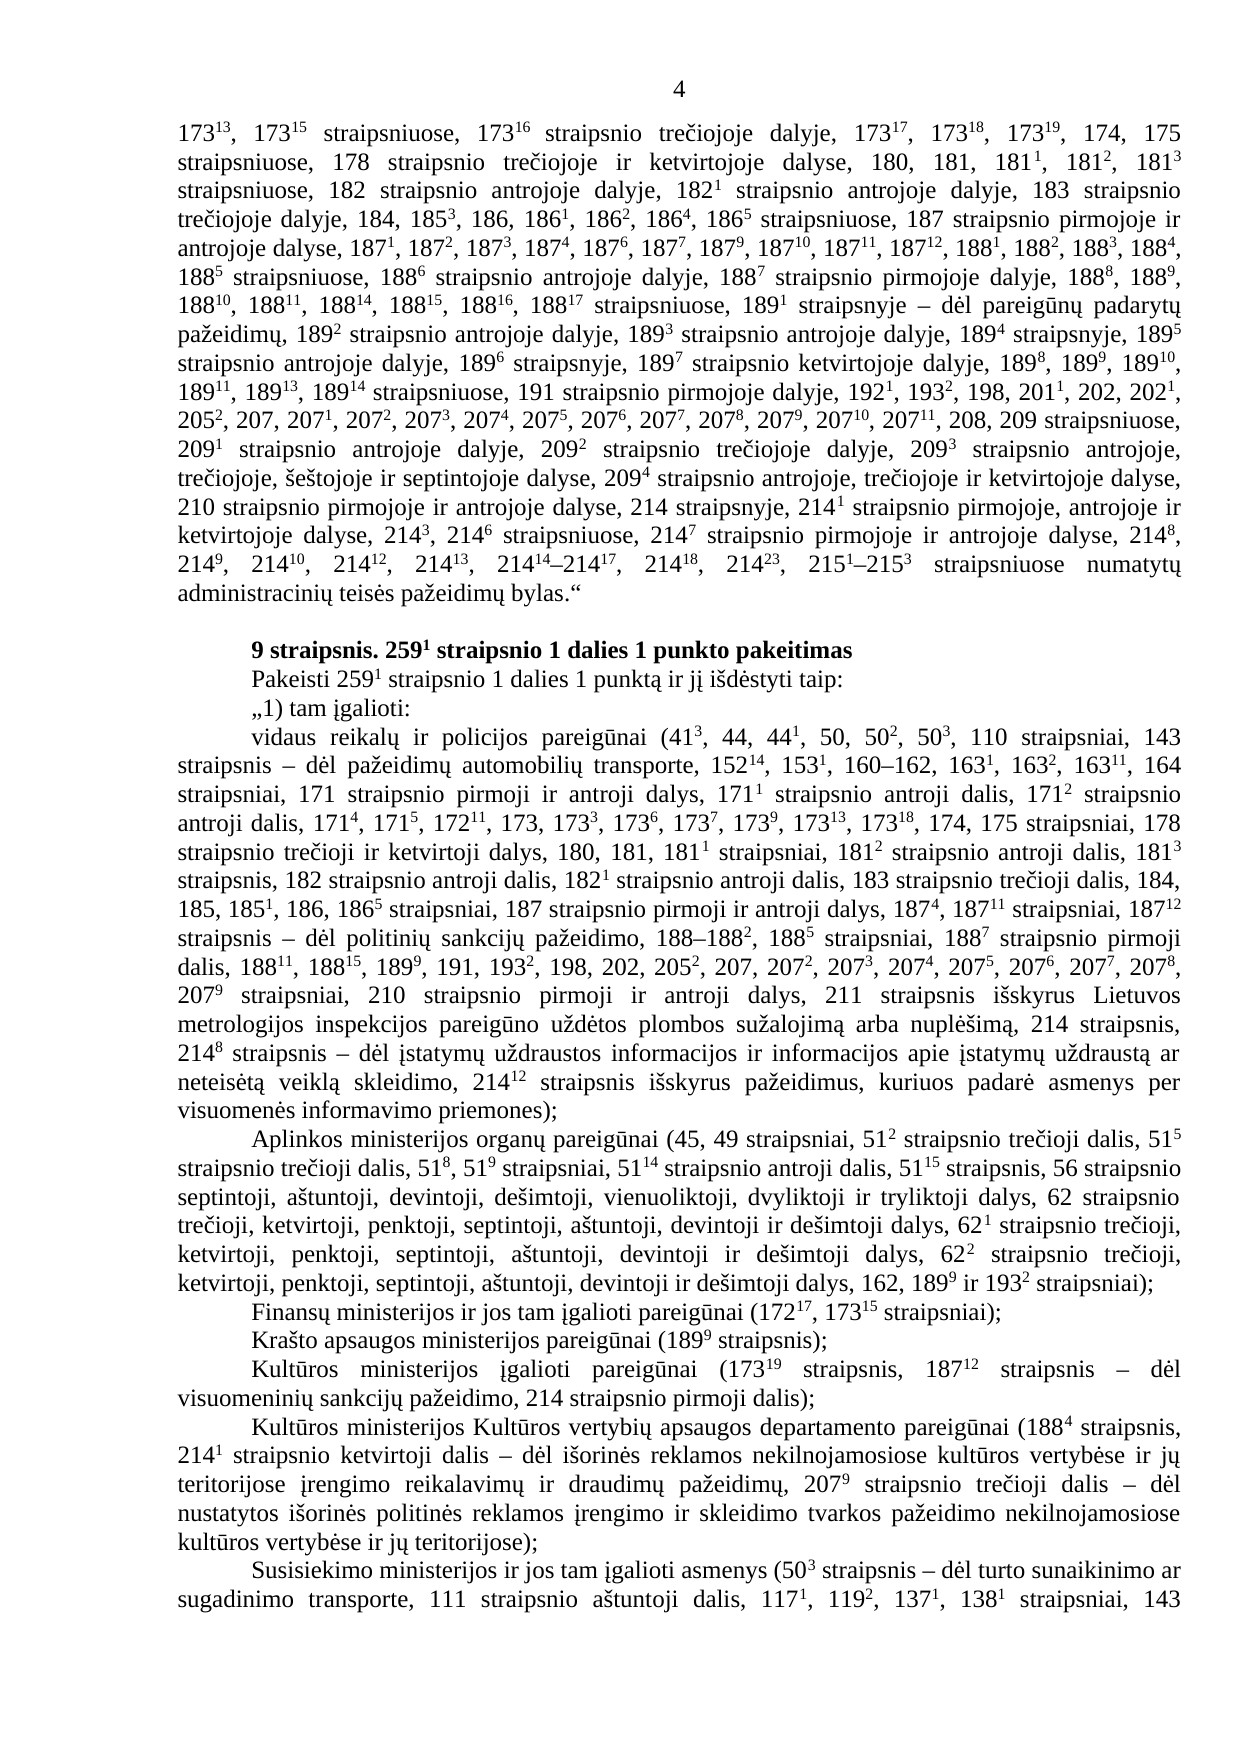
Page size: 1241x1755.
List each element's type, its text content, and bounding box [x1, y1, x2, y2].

text vidaus reikalų ir policijos pareigūnai (413, 44, 441, 50, 502, 503, 110 straipsniai, 143 straipsnis – dėl pažeidimų automobilių transporte, 15214, 1531, 160–162, 1631, 1632, 16311, 164 straipsniai, 171 straipsnio pirmoji ir antroji dalys, 1711 straipsnio antroji dalis, 1712 straipsnio antroji dalis, 1714, 1715, 17211, 173, 1733, 1736, 1737, 1739, 17313, 17318, 174, 175 straipsniai, 178 straipsnio trečioji ir ketvirtoji dalys, 180, 181, 1811 straipsniai, 1812 straipsnio antroji dalis, 1813 straipsnis, 182 straipsnio antroji dalis, 1821 straipsnio antroji dalis, 183 straipsnio trečioji dalis, 184, 185, 1851, 186, 1865 straipsniai, 187 straipsnio pirmoji ir antroji dalys, 1874, 18711 straipsniai, 18712 straipsnis – dėl politinių sankcijų pažeidimo, 188–1882, 1885 straipsniai, 1887 straipsnio pirmoji dalis, 18811, 18815, 1899, 191, 1932, 198, 202, 2052, 207, 2072, 2073, 2074, 2075, 2076, 2077, 2078, 2079 straipsniai, 210 straipsnio pirmoji ir antroji dalys, 211 straipsnis išskyrus Lietuvos metrologijos inspekcijos pareigūno uždėtos plombos sužalojimą arba nuplėšimą, 214 straipsnis, 2148 straipsnis – dėl įstatymų uždraustos informacijos ir informacijos apie įstatymų uždraustą ar neteisėtą veiklą skleidimo, 21412 straipsnis išskyrus pažeidimus, kuriuos padarė asmenys per visuomenės informavimo priemones); [177, 722, 1181, 1124]
text Kultūros ministerijos Kultūros vertybių apsaugos departamento pareigūnai (1884 straipsnis, 2141 straipsnio ketvirtoji dalis – dėl išorinės reklamos nekilnojamosiose kultūros vertybėse ir jų teritorijose įrengimo reikalavimų ir draudimų pažeidimų, 2079 straipsnio trečioji dalis – dėl nustatytos išorinės politinės reklamos įrengimo ir skleidimo tvarkos pažeidimo nekilnojamosiose kultūros vertybėse ir jų teritorijose); [177, 1412, 1181, 1556]
text 17313, 17315 straipsniuose, 17316 straipsnio trečiojoje dalyje, 17317, 17318, 17319, 174, 175 straipsniuose, 178 straipsnio trečiojoje ir ketvirtojoje dalyse, 180, 181, 1811, 1812, 1813 straipsniuose, 182 straipsnio antrojoje dalyje, 1821 straipsnio antrojoje dalyje, 183 straipsnio trečiojoje dalyje, 184, 1853, 186, 1861, 1862, 1864, 1865 straipsniuose, 187 straipsnio pirmojoje ir antrojoje dalyse, 1871, 1872, 1873, 1874, 1876, 1877, 1879, 18710, 18711, 18712, 1881, 1882, 1883, 1884, 1885 straipsniuose, 1886 straipsnio antrojoje dalyje, 1887 straipsnio pirmojoje dalyje, 1888, 1889, 18810, 18811, 18814, 18815, 18816, 18817 straipsniuose, 1891 straipsnyje – dėl pareigūnų padarytų pažeidimų, 1892 straipsnio antrojoje dalyje, 1893 straipsnio antrojoje dalyje, 1894 straipsnyje, 1895 straipsnio antrojoje dalyje, 1896 straipsnyje, 1897 straipsnio ketvirtojoje dalyje, 1898, 1899, 18910, 18911, 18913, 18914 straipsniuose, 191 straipsnio pirmojoje dalyje, 1921, 1932, 198, 2011, 202, 2021, 2052, 207, 2071, 2072, 2073, 2074, 2075, 2076, 2077, 2078, 2079, 20710, 20711, 208, 209 straipsniuose, 2091 straipsnio antrojoje dalyje, 2092 straipsnio trečiojoje dalyje, 2093 straipsnio antrojoje, trečiojoje, šeštojoje ir septintojoje dalyse, 2094 straipsnio antrojoje, trečiojoje ir ketvirtojoje dalyse, 210 straipsnio pirmojoje ir antrojoje dalyse, 214 straipsnyje, 2141 straipsnio pirmojoje, antrojoje ir ketvirtojoje dalyse, 2143, 2146 straipsniuose, 2147 straipsnio pirmojoje ir antrojoje dalyse, 2148, 2149, 21410, 21412, 21413, 21414–21417, 21418, 21423, 2151–2153 straipsniuose numatytų administracinių teisės pažeidimų bylas.“ [177, 118, 1181, 607]
text „1) tam įgalioti: [177, 693, 1181, 722]
text Krašto apsaugos ministerijos pareigūnai (1899 straipsnis); [177, 1326, 1181, 1354]
text 9 straipsnis. 2591 straipsnio 1 dalies 1 punkto pakeitimas [177, 636, 1181, 664]
text Finansų ministerijos ir jos tam įgalioti pareigūnai (17217, 17315 straipsniai); [177, 1297, 1181, 1326]
text Susisiekimo ministerijos ir jos tam įgalioti asmenys (503 straipsnis – dėl turto sunaikinimo ar sugadinimo transporte, 111 straipsnio aštuntoji dalis, 1171, 1192, 1371, 1381 straipsniai, 143 [177, 1556, 1181, 1613]
text Pakeisti 2591 straipsnio 1 dalies 1 punktą ir jį išdėstyti taip: [177, 664, 1181, 693]
text Aplinkos ministerijos organų pareigūnai (45, 49 straipsniai, 512 straipsnio trečioji dalis, 515 straipsnio trečioji dalis, 518, 519 straipsniai, 5114 straipsnio antroji dalis, 5115 straipsnis, 56 straipsnio septintoji, aštuntoji, devintoji, dešimtoji, vienuoliktoji, dvyliktoji ir tryliktoji dalys, 62 straipsnio trečioji, ketvirtoji, penktoji, septintoji, aštuntoji, devintoji ir dešimtoji dalys, 621 straipsnio trečioji, ketvirtoji, penktoji, septintoji, aštuntoji, devintoji ir dešimtoji dalys, 622 straipsnio trečioji, ketvirtoji, penktoji, septintoji, aštuntoji, devintoji ir dešimtoji dalys, 162, 1899 ir 1932 straipsniai); [177, 1124, 1181, 1297]
text Kultūros ministerijos įgalioti pareigūnai (17319 straipsnis, 18712 straipsnis – dėl visuomeninių sankcijų pažeidimo, 214 straipsnio pirmoji dalis); [177, 1354, 1181, 1412]
